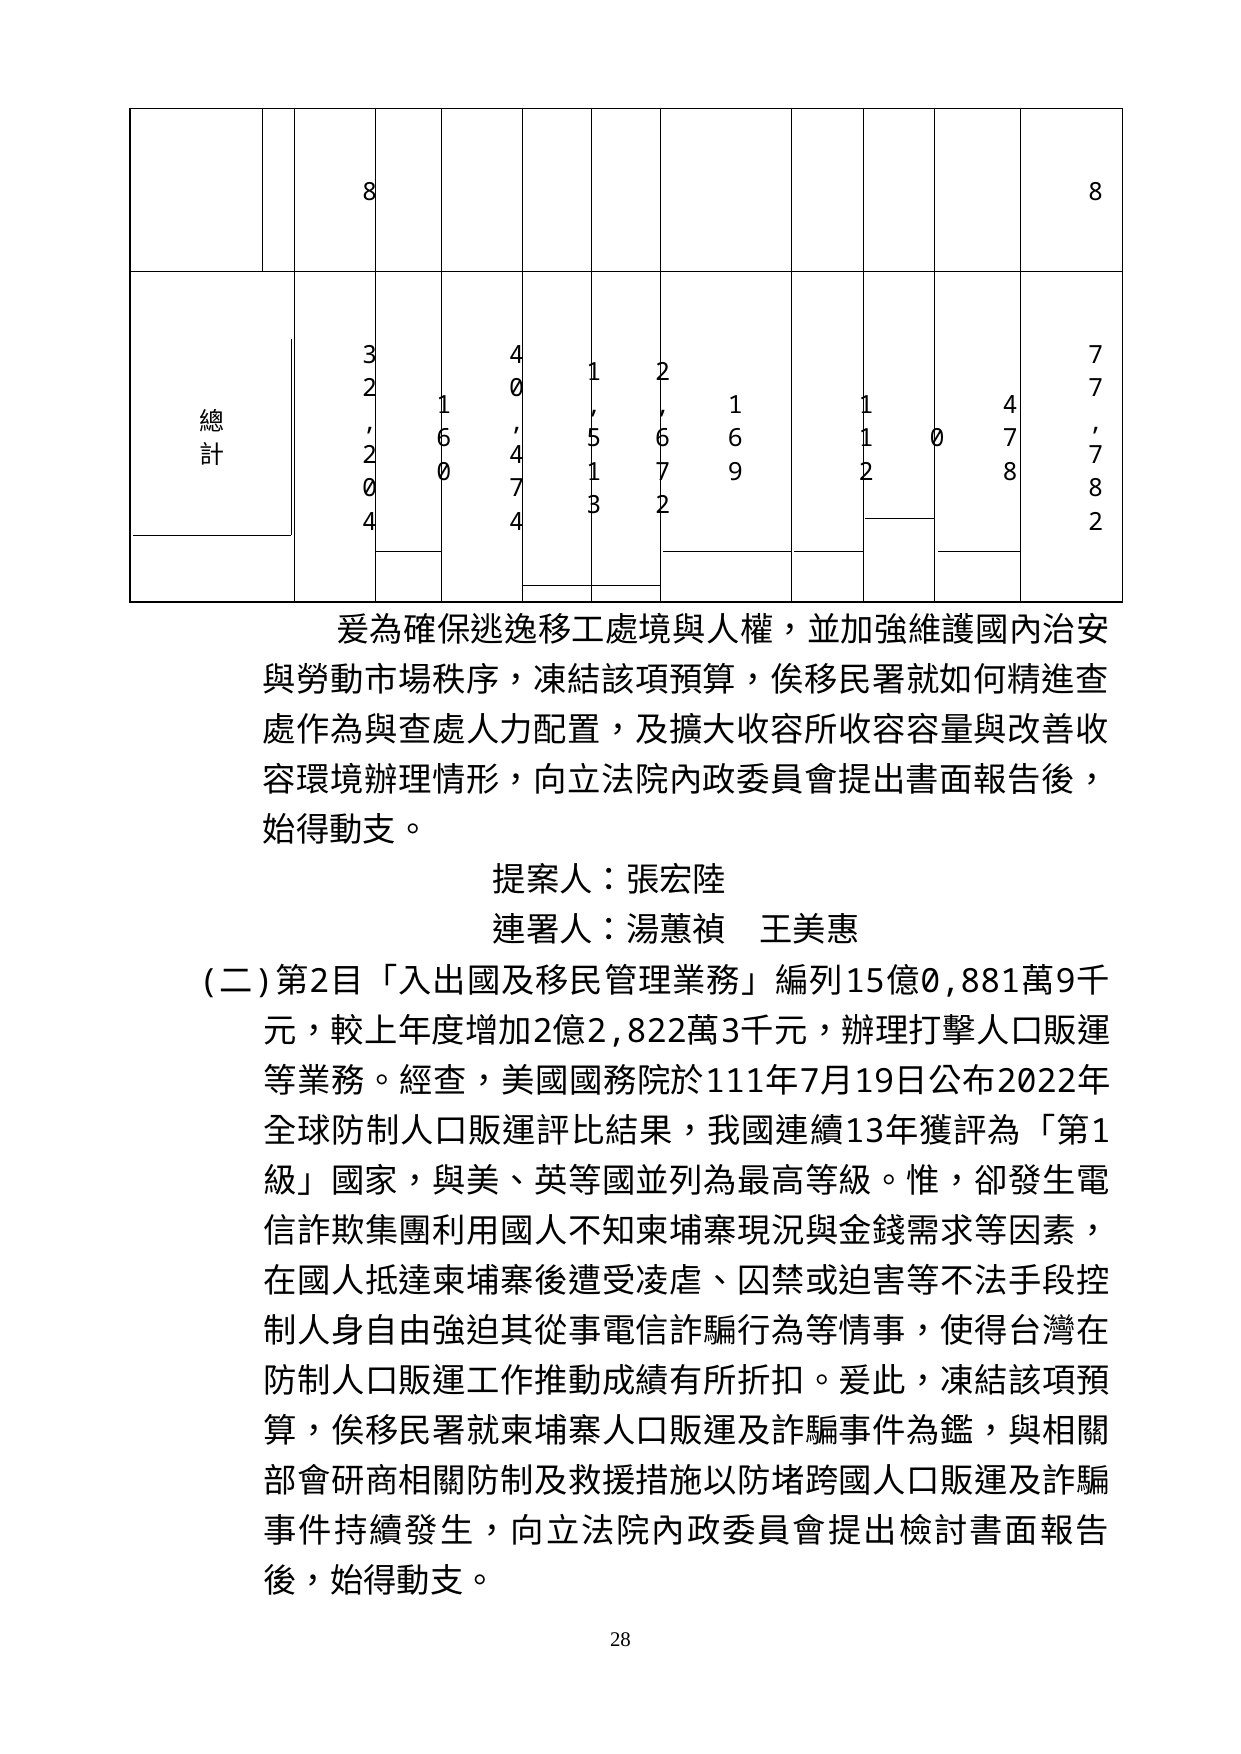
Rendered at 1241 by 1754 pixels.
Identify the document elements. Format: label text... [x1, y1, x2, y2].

table_cell 23 [792, 109, 863, 271]
table_cell 2,672 [592, 586, 660, 601]
table_cell 8 [1021, 109, 1122, 271]
table_cell 40,474 [442, 272, 522, 601]
table_cell 5 [592, 109, 660, 271]
table_cell 160 [376, 272, 441, 551]
table_cell 32,204 [295, 272, 375, 601]
table_cell 37 [661, 109, 791, 271]
table_cell 77,782 [1021, 272, 1122, 601]
table_cell 5,845 [442, 109, 522, 271]
table_cell [131, 109, 262, 271]
table_cell 160 [376, 552, 441, 601]
table_cell 8 [295, 109, 375, 271]
table_cell 0 [864, 272, 934, 601]
table_cell 0 [864, 109, 934, 271]
table_cell 2,672 [592, 272, 660, 585]
table_cell 112 [792, 272, 863, 601]
text 提案人：張宏陸 [192, 852, 1110, 902]
table_cell 185 [935, 109, 1020, 271]
text 爰為確保逃逸移工處境與人權，並加強維護國內治安與勞動市場秩序，凍結該項預算，俟移民署就如何精進查處作為與查處人力配置，及擴大收容所收容容量與改善收容環境辦理情形，向立法院內政委員會提出書面報告後，始得動支。 [263, 603, 1110, 852]
table_cell 159 [376, 109, 441, 271]
table_cell 1,513 [523, 586, 591, 601]
text (二)第2目「入出國及移民管理業務」編列15億0,881萬9千元，較上年度增加2億2,822萬3千元，辦理打擊人口販運等業務。經查，美國國務院於111年7月19日公布2022年全球防制人口販運評比結果，我國連續13年獲評為「第1級」國家，與美、英等國並列為最高等級。惟，卻發生電信詐欺集團利用國人不知柬埔寨現況與金錢需求等因素，在國人抵達柬埔寨後遭受凌虐、囚禁或迫害等不法手段控制人身自由強迫其從事電信詐騙行為等情事，使得台灣在防制人口販運工作推動成績有所折扣。爰此，凍結該項預算，俟移民署就柬埔寨人口販運及詐騙事件為鑑，與相關部會研商相關防制及救援措施以防堵跨國人口販運及詐騙事件持續發生，向立法院內政委員會提出檢討書面報告後，始得動支。 [130, 952, 1110, 1602]
table_cell 478 [935, 272, 1020, 601]
table_cell 女 [263, 109, 294, 271]
table_cell 6 [523, 109, 591, 271]
table_cell 1,513 [523, 272, 591, 585]
table_cell 169 [661, 272, 791, 601]
table_cell 總 計 [131, 272, 294, 601]
text 連署人：湯蕙禎 王美惠 [192, 902, 1110, 952]
